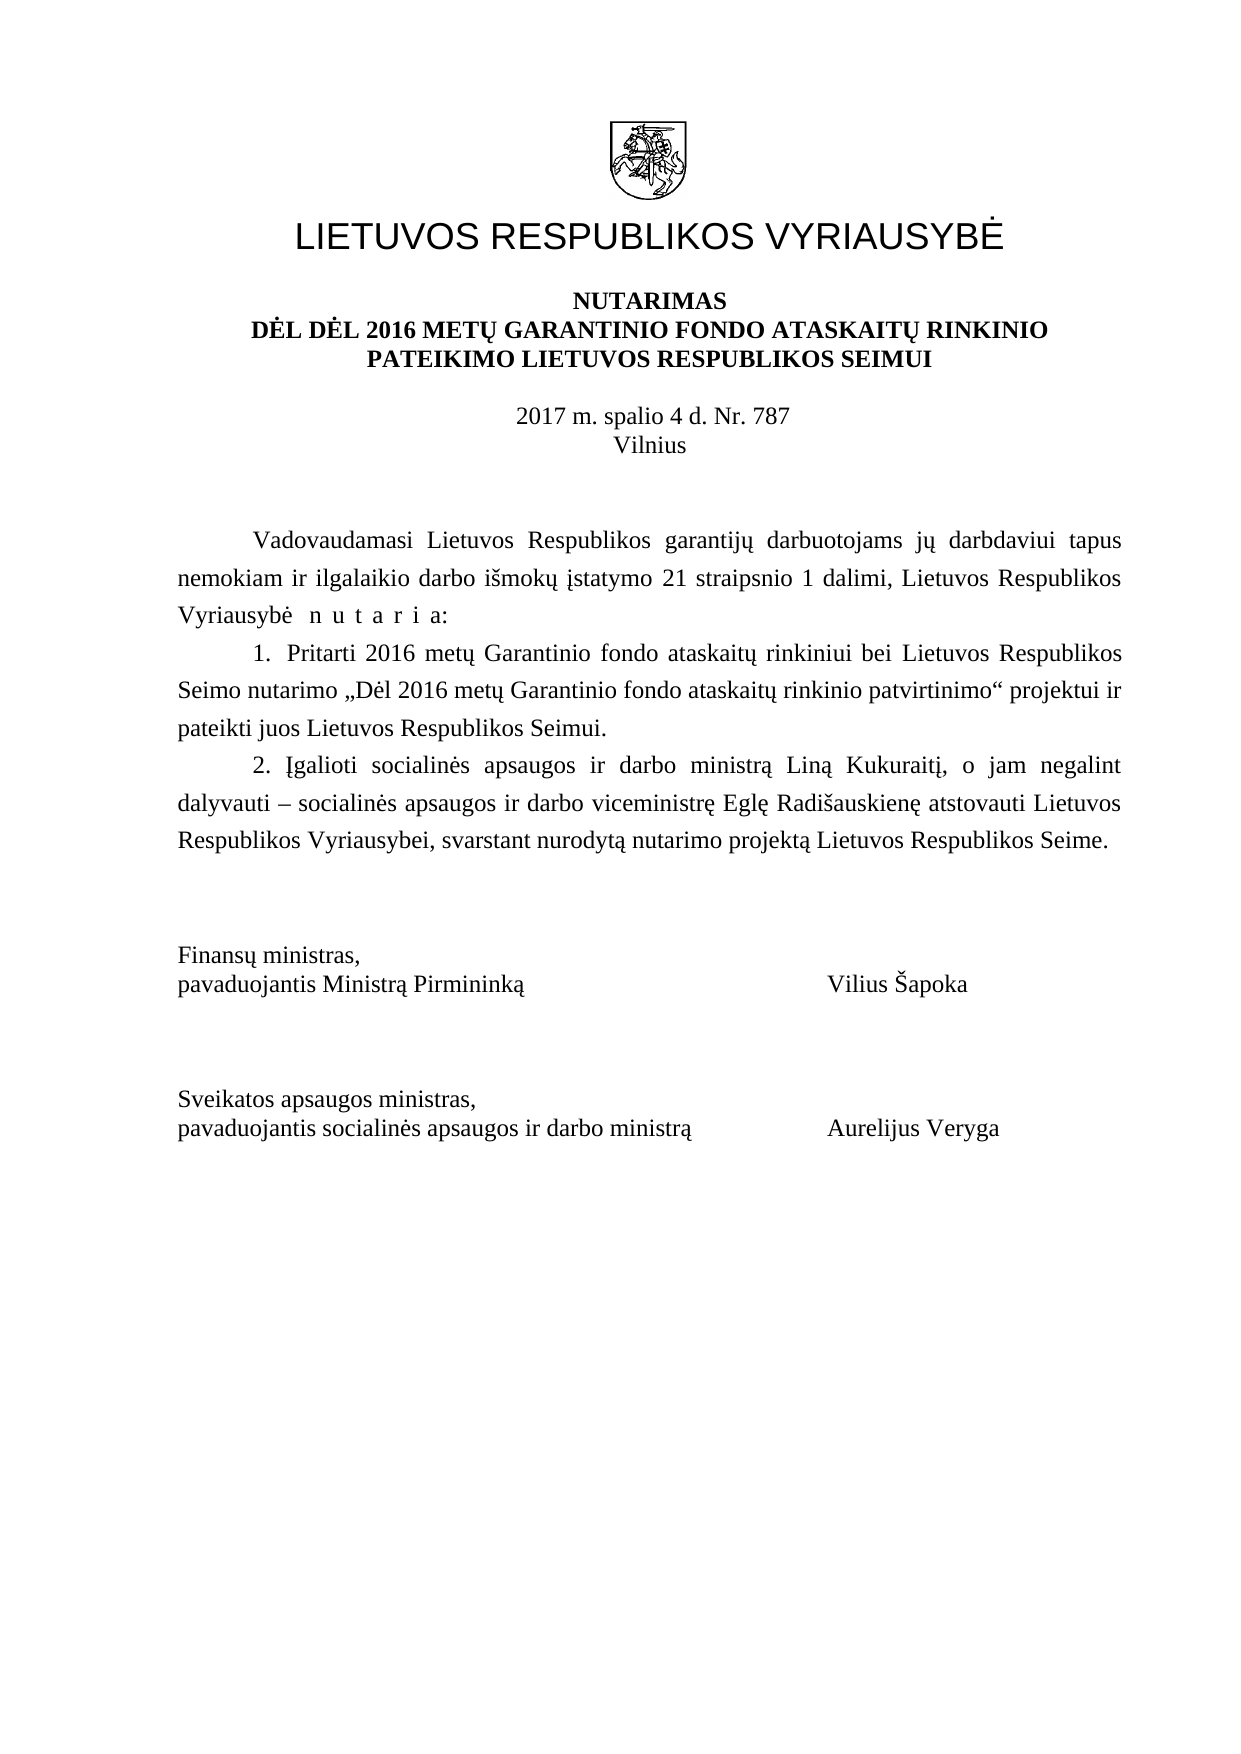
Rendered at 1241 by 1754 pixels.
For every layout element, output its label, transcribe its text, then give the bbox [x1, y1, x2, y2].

text Sveikatos apsaugos ministras, [177, 1084, 1122, 1113]
text DĖL DĖL 2016 METŲ GARANTINIO FONDO ATASKAITŲ RINKINIO PATEIKIMO LIETUVOS RESPUBLIKOS SEIMUI [177, 315, 1122, 373]
text 2. Įgalioti socialinės apsaugos ir darbo ministrą Liną Kukuraitį, o jam negalint dalyvauti – socialinės apsaugos ir darbo viceministrę Eglę Radišauskienę atstovauti Lietuvos Respublikos Vyriausybei, svarstant nurodytą nutarimo projektą Lietuvos Respublikos Seime. [177, 741, 1122, 854]
text pavaduojantis Ministrą Pirmininką Vilius Šapoka [177, 969, 1122, 998]
text 1. Pritarti 2016 metų Garantinio fondo ataskaitų rinkiniui bei Lietuvos Respublikos Seimo nutarimo „Dėl 2016 metų Garantinio fondo ataskaitų rinkinio patvirtinimo“ projektui ir pateikti juos Lietuvos Respublikos Seimui. [177, 629, 1122, 741]
text Lietuvos Respublikos Vyriausybė [177, 214, 1122, 258]
text Finansų ministras, [177, 940, 1122, 969]
text 2017 m. spalio 4 d. Nr. 787 [177, 401, 1122, 430]
text Vilnius [177, 430, 1122, 459]
text pavaduojantis socialinės apsaugos ir darbo ministrą Aurelijus Veryga [177, 1113, 1122, 1141]
text nutarimas [177, 286, 1122, 315]
text Vadovaudamasi Lietuvos Respublikos garantijų darbuotojams jų darbdaviui tapus nemokiam ir ilgalaikio darbo išmokų įstatymo 21 straipsnio 1 dalimi, Lietuvos Respublikos Vyriausybė nutaria: [177, 516, 1122, 629]
